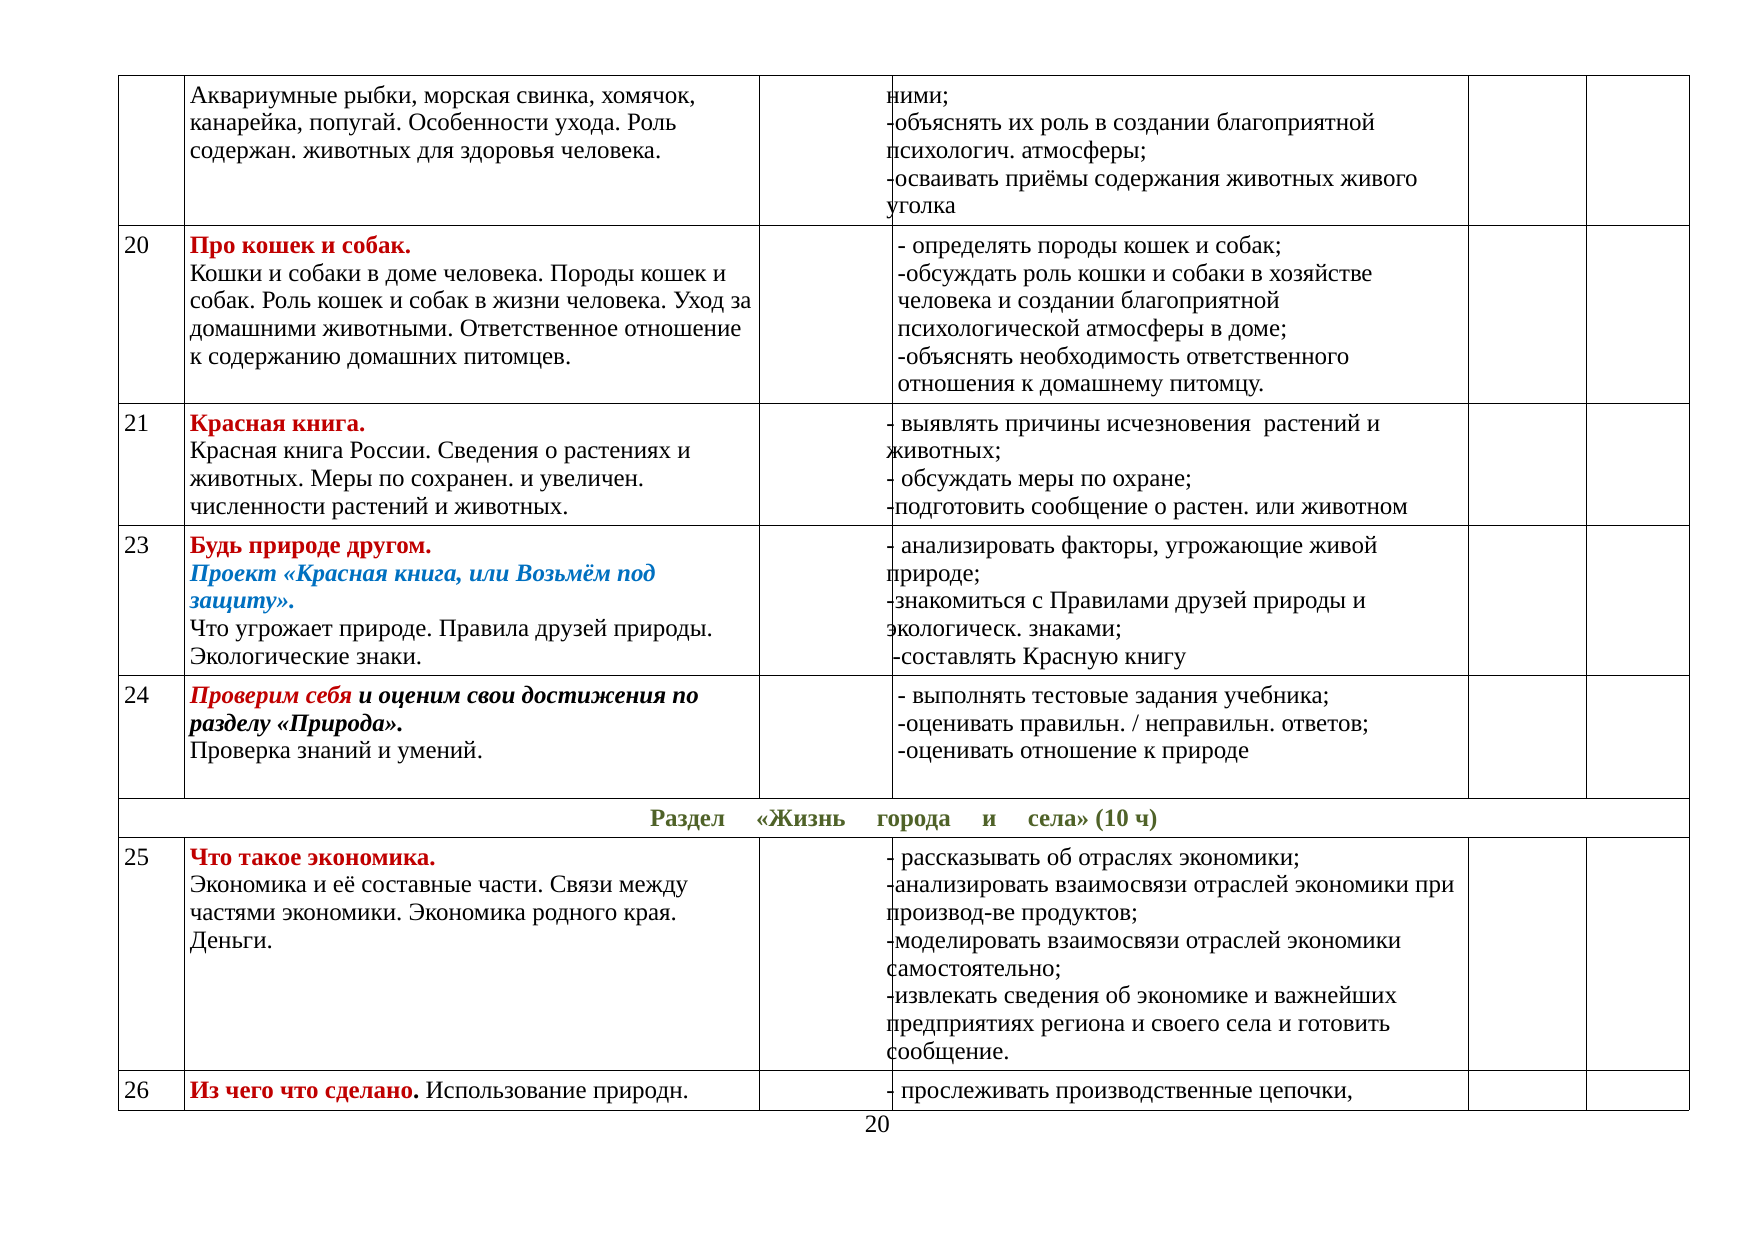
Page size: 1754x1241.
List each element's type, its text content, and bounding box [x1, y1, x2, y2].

table_cell 21 [119, 404, 184, 525]
table_cell [1587, 526, 1689, 675]
table_cell - рассказывать об отраслях экономики; -анализировать взаимосвязи отраслей экономики при производ-ве продуктов; -моделировать взаимосвязи отраслей экономики самостоятельно; -извлекать сведения об экономике и важнейших предприятиях региона и своего села и готовить сообщение. [893, 838, 1468, 1070]
table_cell Из чего что сделано. Использование природн. [185, 1071, 759, 1109]
table_cell [760, 526, 892, 675]
table_cell 25 [119, 838, 184, 1070]
table_cell [1587, 676, 1689, 798]
table_cell 26 [119, 1071, 184, 1109]
table_cell [119, 76, 184, 225]
table_cell [1469, 676, 1586, 798]
table_cell [760, 76, 892, 225]
table_cell [760, 404, 892, 525]
table_cell [1587, 226, 1689, 403]
table_cell - определять породы кошек и собак; -обсуждать роль кошки и собаки в хозяйстве человека и создании благоприятной психологической атмосферы в доме; -объяснять необходимость ответственного отношения к домашнему питомцу. [893, 226, 1468, 403]
table_cell [1587, 838, 1689, 1070]
table_cell - рассказывать о животных живого уголка и уходе за ними; -объяснять их роль в создании благоприятной психологич. атмосферы; -осваивать приёмы содержания животных живого уголка [893, 76, 1468, 225]
table_cell [1469, 838, 1586, 1070]
table_cell Аквариумные рыбки, морская свинка, хомячок, канарейка, попугай. Особенности ухода. Роль содержан. животных для здоровья человека. [185, 76, 759, 225]
table_cell [760, 1071, 892, 1109]
table_cell - выявлять причины исчезновения растений и животных; - обсуждать меры по охране; -подготовить сообщение о растен. или животном [893, 404, 1468, 525]
table_cell Раздел «Жизнь города и села» (10 ч) [119, 799, 1689, 837]
table_cell [1587, 1071, 1689, 1109]
table_cell - выполнять тестовые задания учебника; -оценивать правильн. / неправильн. ответов; -оценивать отношение к природе [893, 676, 1468, 798]
table_cell [760, 226, 892, 403]
table_cell [1469, 226, 1586, 403]
table_cell [1469, 1071, 1586, 1109]
table_cell [1469, 76, 1586, 225]
table_cell Будь природе другом. Проект «Красная книга, или Возьмём под защиту». Что угрожает природе. Правила друзей природы. Экологические знаки. [185, 526, 759, 675]
table_cell 20 [119, 226, 184, 403]
table_cell [1587, 404, 1689, 525]
table_cell [760, 676, 892, 798]
table_cell [1469, 404, 1586, 525]
table_cell Про кошек и собак. Кошки и собаки в доме человека. Породы кошек и собак. Роль кошек и собак в жизни человека. Уход за домашними животными. Ответственное отношение к содержанию домашних питомцев. [185, 226, 759, 403]
table_cell 24 [119, 676, 184, 798]
table_cell - прослеживать производственные цепочки, моделировать; -приводить примеры использования природных материалов для производства изделий. [893, 1071, 1468, 1109]
table_cell 23 [119, 526, 184, 675]
table_cell - анализировать факторы, угрожающие живой природе; -знакомиться с Правилами друзей природы и экологическ. знаками; -составлять Красную книгу [893, 526, 1468, 675]
table_cell [1469, 526, 1586, 675]
table_cell Проверим себя и оценим свои достижения по разделу «Природа». Проверка знаний и умений. [185, 676, 759, 798]
table_cell [1587, 76, 1689, 225]
table_cell Что такое экономика. Экономика и её составные части. Связи между частями экономики. Экономика родного края. Деньги. [185, 838, 759, 1070]
table_cell [760, 838, 892, 1070]
table_cell Красная книга. Красная книга России. Сведения о растениях и животных. Меры по сохранен. и увеличен. численности растений и животных. [185, 404, 759, 525]
